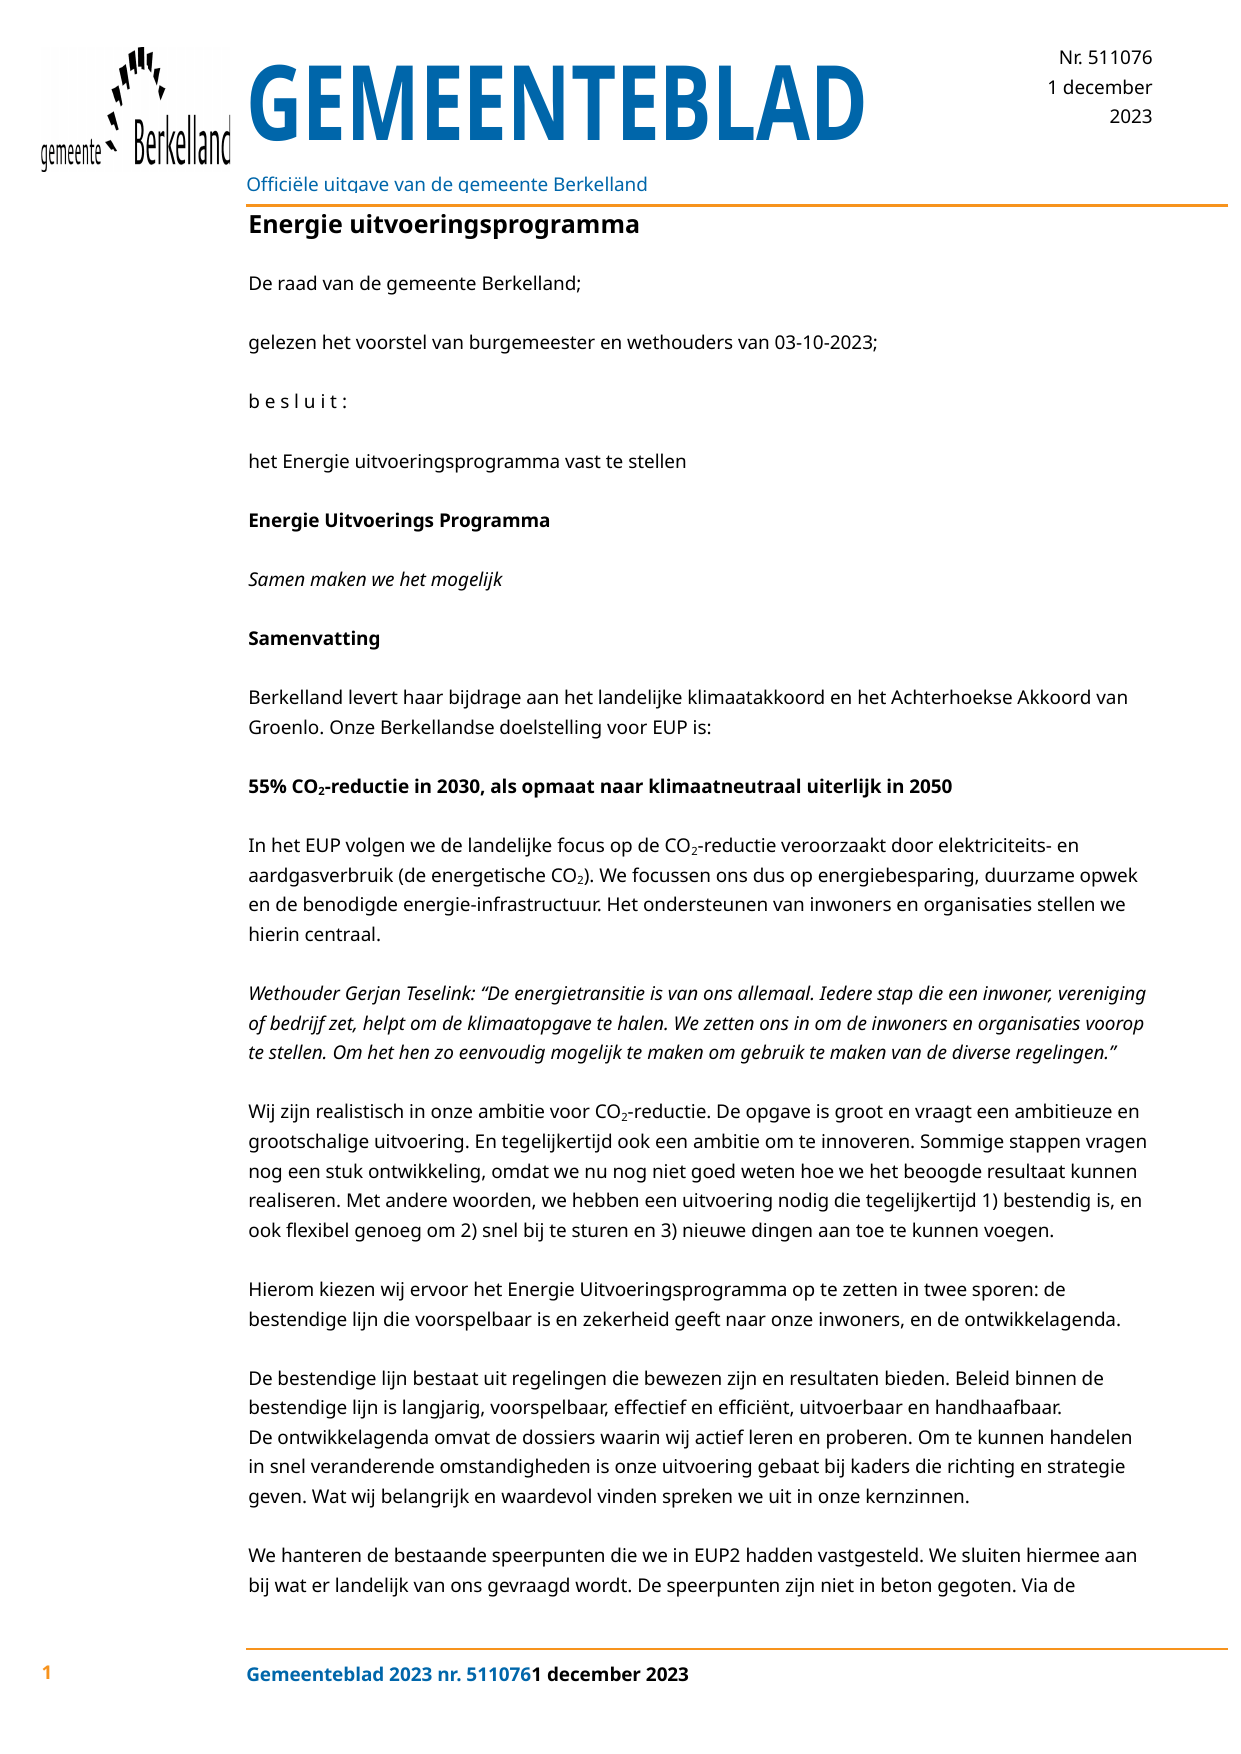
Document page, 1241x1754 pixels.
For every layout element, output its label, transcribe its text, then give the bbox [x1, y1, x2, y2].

text We hanteren de bestaande speerpunten die we in EUP2 hadden vastgesteld. We sluiten hiermee aan bij wat er landelijk van ons gevraagd wordt. De speerpunten zijn niet in beton gegoten. Via de [248, 1542, 1152, 1598]
text Energie uitvoeringsprogramma [248, 207, 1152, 241]
text het Energie uitvoeringsprogramma vast te stellen [248, 448, 1152, 473]
text Wij zijn realistisch in onze ambitie voor CO2-reductie. De opgave is groot en vraagt een ambitieuze en grootschalige uitvoering. En tegelijkertijd ook een ambitie om te innoveren. Sommige stappen vragen nog een stuk ontwikkeling, omdat we nu nog niet goed weten hoe we het beoogde resultaat kunnen realiseren. Met andere woorden, we hebben een uitvoering nodig die tegelijkertijd 1) bestendig is, en ook flexibel genoeg om 2) snel bij te sturen en 3) nieuwe dingen aan toe te kunnen voegen. [248, 1099, 1152, 1243]
text In het EUP volgen we de landelijke focus op de CO2-reductie veroorzaakt door elektriciteits- en aardgasverbruik (de energetische CO2). We focussen ons dus op energiebesparing, duurzame opwek en de benodigde energie-infrastructuur. Het ondersteunen van inwoners en organisaties stellen we hierin centraal. [248, 832, 1152, 947]
text Berkelland levert haar bijdrage aan het landelijke klimaatakkoord en het Achterhoekse Akkoord van Groenlo. Onze Berkellandse doelstelling voor EUP is: [248, 684, 1152, 740]
text Wethouder Gerjan Teselink: “De energietransitie is van ons allemaal. Iedere stap die een inwoner, vereniging of bedrijf zet, helpt om de klimaatopgave te halen. We zetten ons in om de inwoners en organisaties voorop te stellen. Om het hen zo eenvoudig mogelijk te maken om gebruik te maken van de diverse regelingen.” [248, 980, 1152, 1065]
text De bestendige lijn bestaat uit regelingen die bewezen zijn en resultaten bieden. Beleid binnen de bestendige lijn is langjarig, voorspelbaar, effectief en efficiënt, uitvoerbaar en handhaafbaar. [248, 1365, 1152, 1420]
text Samenvatting [248, 625, 1152, 651]
text Energie Uitvoerings Programma [248, 507, 1152, 533]
text De raad van de gemeente Berkelland; [248, 270, 1152, 296]
text b e s l u i t : [248, 389, 1152, 414]
text 55% CO2-reductie in 2030, als opmaat naar klimaatneutraal uiterlijk in 2050 [248, 773, 1152, 799]
text De ontwikkelagenda omvat de dossiers waarin wij actief leren en proberen. Om te kunnen handelen in snel veranderende omstandigheden is onze uitvoering gebaat bij kaders die richting en strategie geven. Wat wij belangrijk en waardevol vinden spreken we uit in onze kernzinnen. [248, 1424, 1152, 1509]
text gelezen het voorstel van burgemeester en wethouders van 03-10-2023; [248, 329, 1152, 355]
picture [41, 47, 231, 172]
text Hierom kiezen wij ervoor het Energie Uitvoeringsprogramma op te zetten in twee sporen: de bestendige lijn die voorspelbaar is en zekerheid geeft naar onze inwoners, en de ontwikkelagenda. [248, 1276, 1152, 1331]
text Samen maken we het mogelijk [248, 566, 1152, 592]
